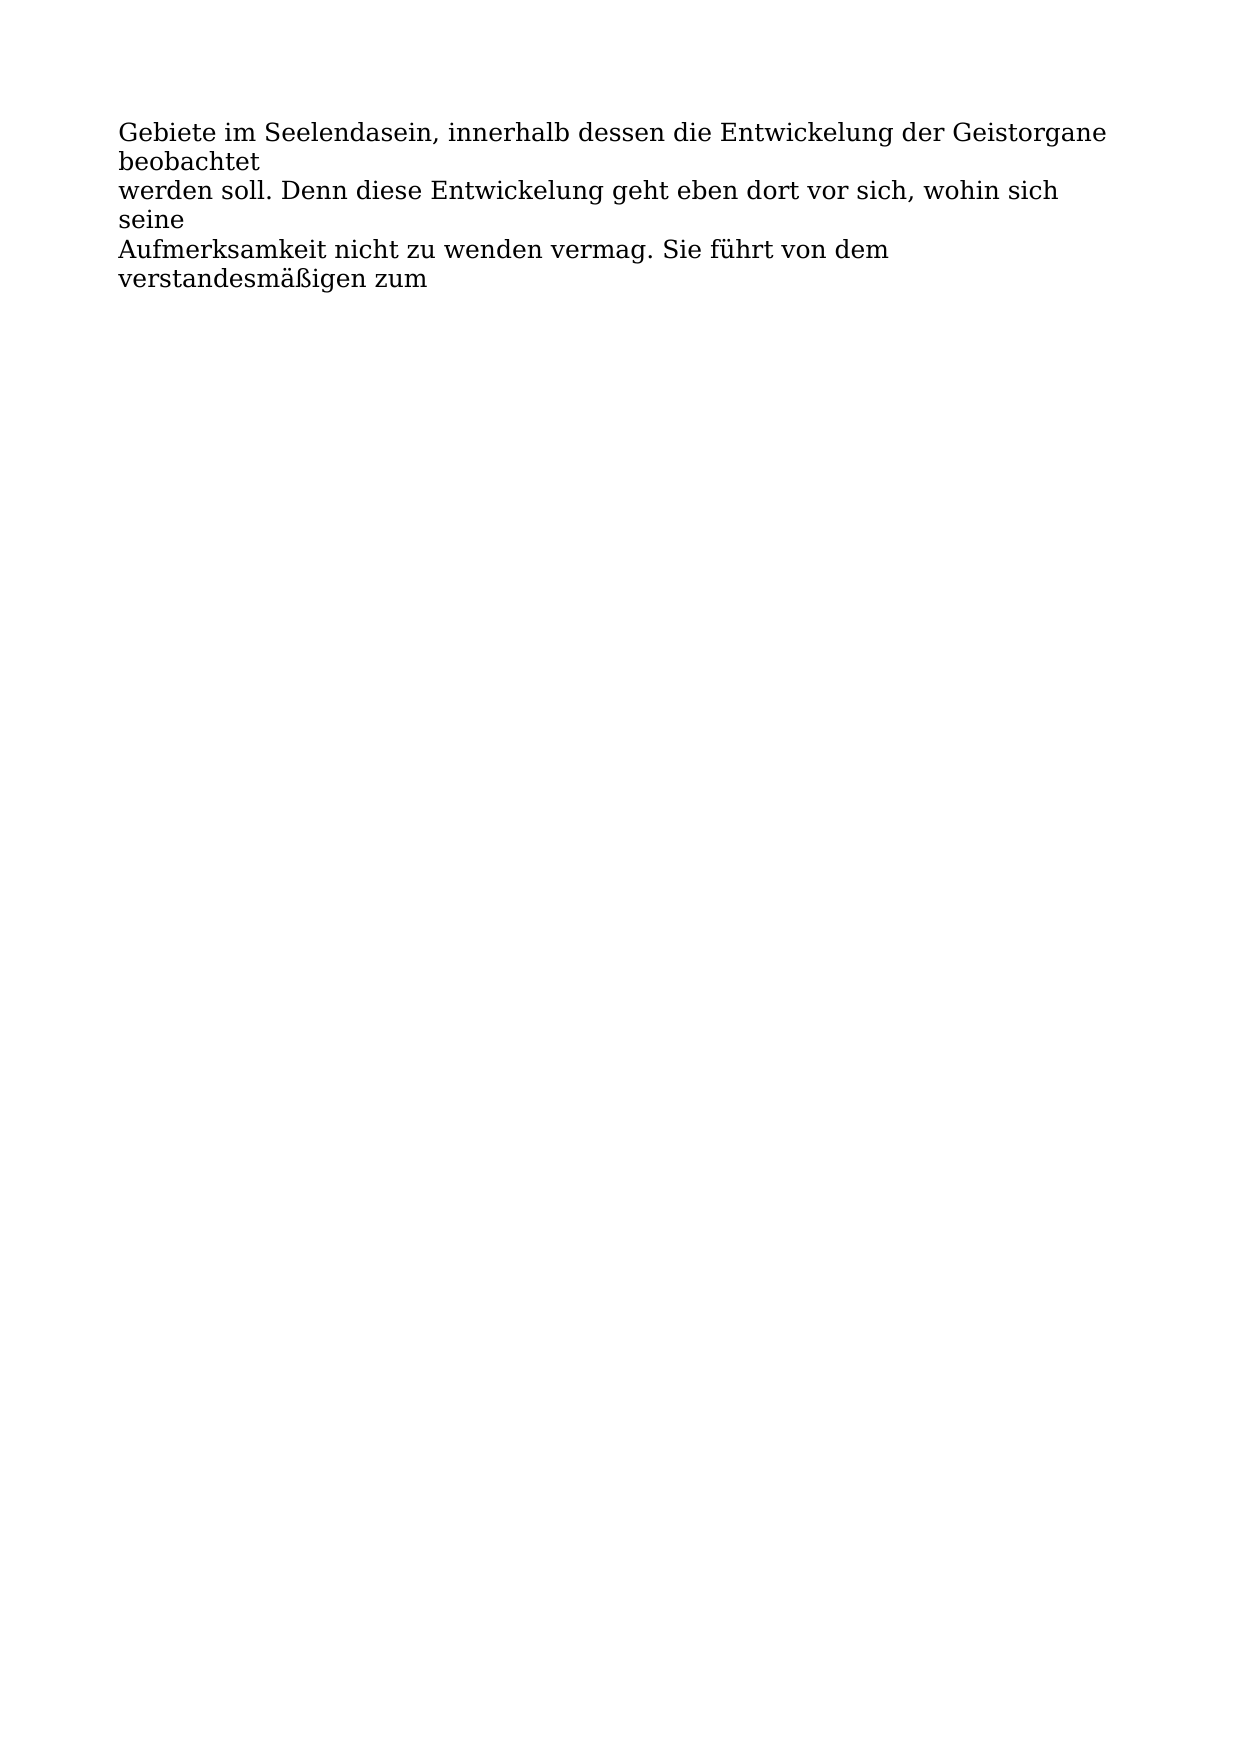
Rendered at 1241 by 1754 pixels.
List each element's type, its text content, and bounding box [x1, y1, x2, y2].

text Gebiete im Seelendasein, innerhalb dessen die Entwickelung der Geistorgane beobachtet [118, 118, 1122, 176]
text werden soll. Denn diese Entwickelung geht eben dort vor sich, wohin sich seine [118, 176, 1122, 235]
text Aufmerksamkeit nicht zu wenden vermag. Sie führt von dem verstandesmäßigen zum [118, 235, 1122, 293]
